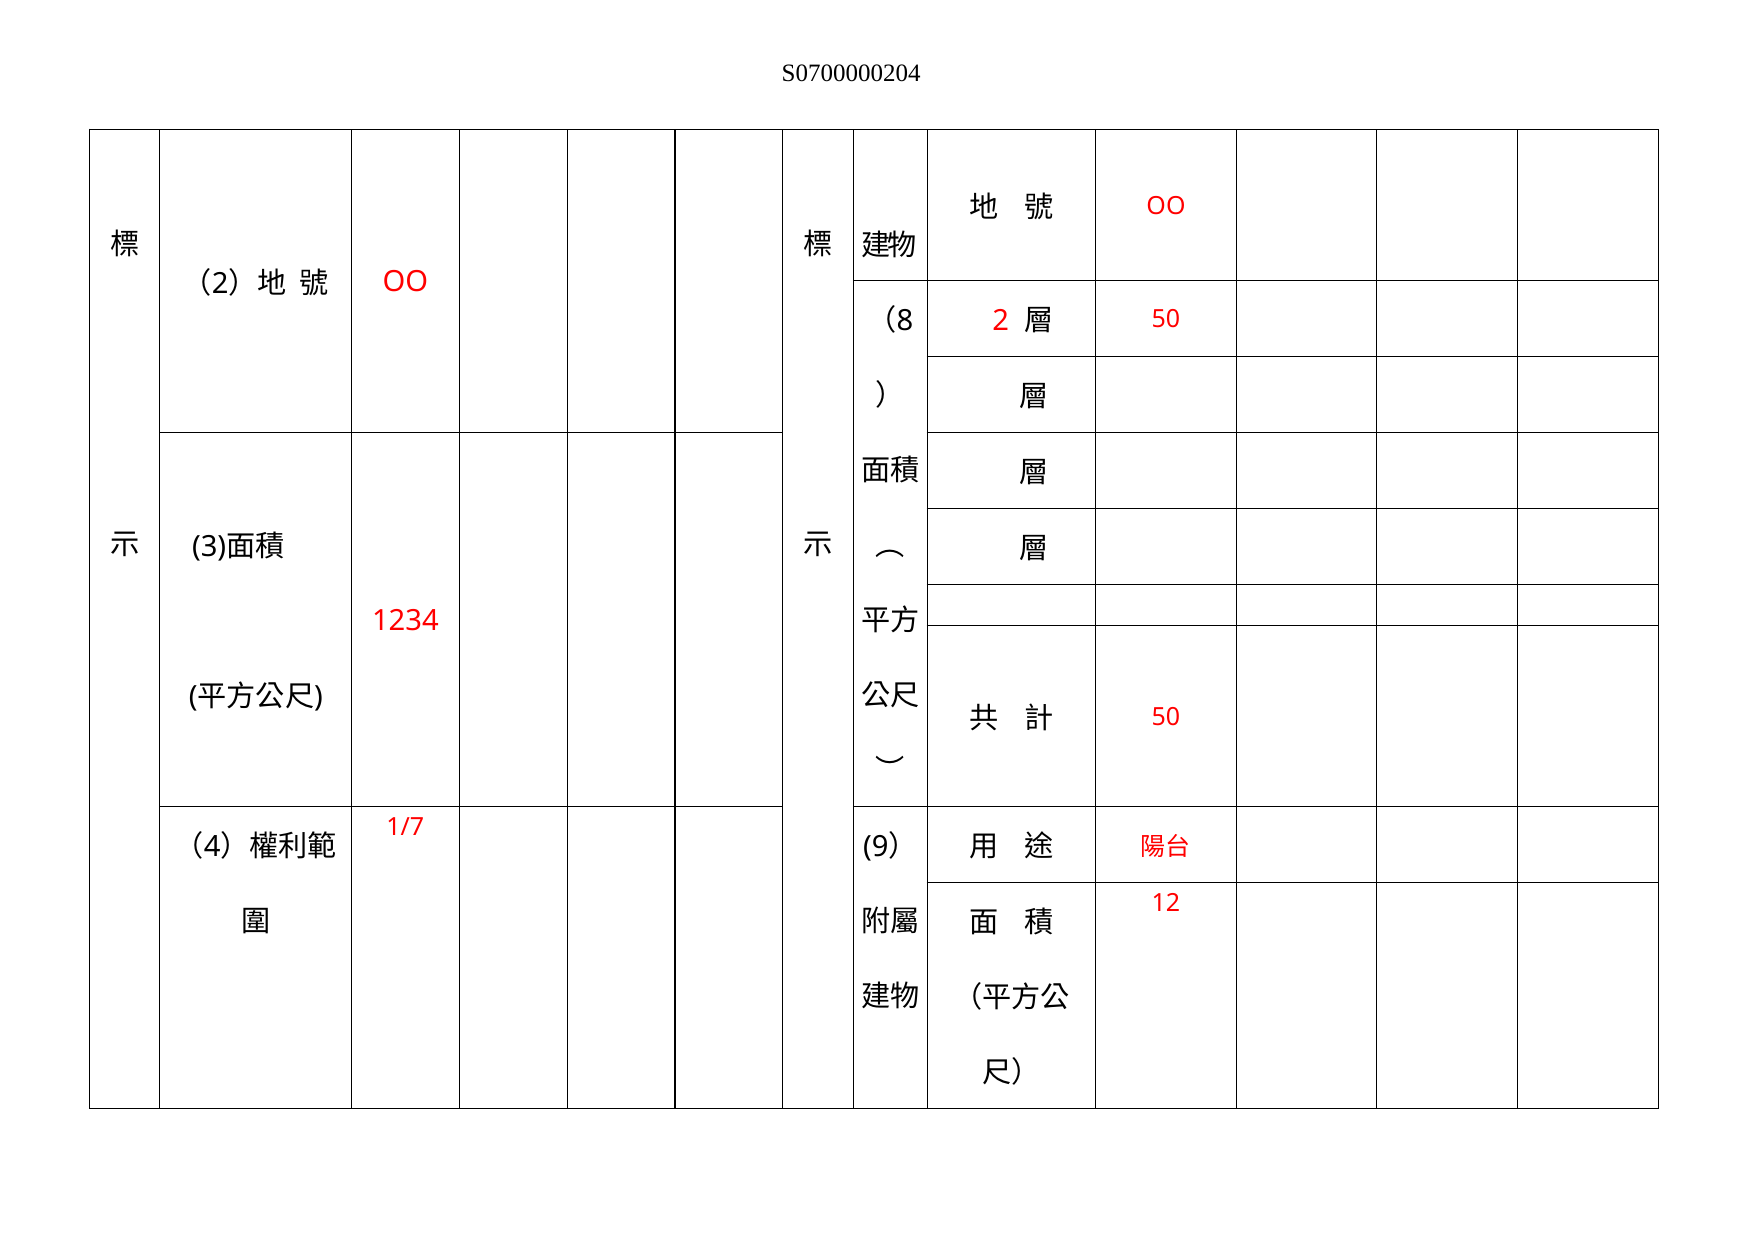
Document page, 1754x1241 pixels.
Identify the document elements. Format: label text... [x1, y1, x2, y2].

table_cell [1377, 357, 1517, 432]
table_cell [1237, 626, 1376, 806]
table_cell [1377, 626, 1517, 806]
table_cell 1/7 [352, 807, 459, 1108]
table_cell [1518, 281, 1658, 356]
table_cell [1096, 585, 1236, 624]
table_cell 1234 [352, 433, 459, 806]
table_cell [1377, 585, 1517, 624]
table_cell [1377, 807, 1517, 882]
table_cell [568, 433, 674, 806]
table_cell 共 計 [928, 626, 1095, 806]
table_cell [1237, 807, 1376, 882]
table_cell [1377, 281, 1517, 356]
table_cell [676, 130, 782, 432]
table_cell [1659, 280, 1664, 356]
table_cell [1659, 882, 1664, 1108]
table_cell [460, 807, 567, 1108]
table_cell [1518, 585, 1658, 624]
table_cell 地 號 [928, 130, 1095, 279]
table_cell [928, 585, 1095, 624]
table_cell [1659, 806, 1664, 882]
table_cell 50 [1096, 281, 1236, 356]
table_cell [1518, 509, 1658, 584]
table_cell 層 [928, 357, 1095, 432]
table_cell [676, 433, 782, 806]
table_cell [1518, 433, 1658, 508]
table_cell [1518, 130, 1658, 279]
table_cell [1237, 509, 1376, 584]
table_cell [568, 130, 674, 432]
table_cell 50 [1096, 626, 1236, 806]
table_cell [1518, 807, 1658, 882]
table_cell [1659, 508, 1664, 584]
table_cell 層 [928, 509, 1095, 584]
table_cell [1377, 509, 1517, 584]
table_cell [1377, 130, 1517, 279]
table_cell [1237, 585, 1376, 624]
table_cell [1237, 281, 1376, 356]
table_cell 面 積 （平方公尺） [928, 883, 1095, 1108]
table_cell 用 途 [928, 807, 1095, 882]
table_cell 層 [928, 433, 1095, 508]
table_cell （2）地 號 [160, 130, 351, 432]
table_cell [1659, 129, 1664, 279]
table_cell [1659, 356, 1664, 432]
table_cell [1659, 625, 1664, 806]
table_cell [568, 807, 674, 1108]
table_cell 12 [1096, 883, 1236, 1108]
table_cell 陽台 [1096, 807, 1236, 882]
table_cell [1518, 626, 1658, 806]
table_cell [1518, 357, 1658, 432]
table_cell [1237, 433, 1376, 508]
table_cell (3)面積 (平方公尺) [160, 433, 351, 806]
table_cell [1096, 357, 1236, 432]
table_cell [1659, 432, 1664, 508]
table_cell 標 示 [783, 130, 853, 1108]
table_cell [1237, 130, 1376, 279]
table_cell 2 層 [928, 281, 1095, 356]
table_cell [1237, 357, 1376, 432]
table_cell [1377, 883, 1517, 1108]
table_cell [1096, 509, 1236, 584]
table_cell OO [1096, 130, 1236, 279]
table_cell [460, 130, 567, 432]
table_cell [1237, 883, 1376, 1108]
table_cell [460, 433, 567, 806]
table_cell （4）權利範圍 [160, 807, 351, 1108]
table_cell [1377, 433, 1517, 508]
table_cell [1096, 433, 1236, 508]
table_cell （8） 面積 ︵ 平方 公尺 ︶ [854, 281, 927, 806]
table_cell OO [352, 130, 459, 432]
table_cell (9） 附屬 建物 [854, 807, 927, 1108]
table_cell [1518, 883, 1658, 1108]
table_cell [676, 807, 782, 1108]
table_cell （7） 建物 坐落 [854, 130, 927, 279]
table_cell 標 示 [90, 130, 159, 1108]
table_cell [1659, 584, 1664, 624]
